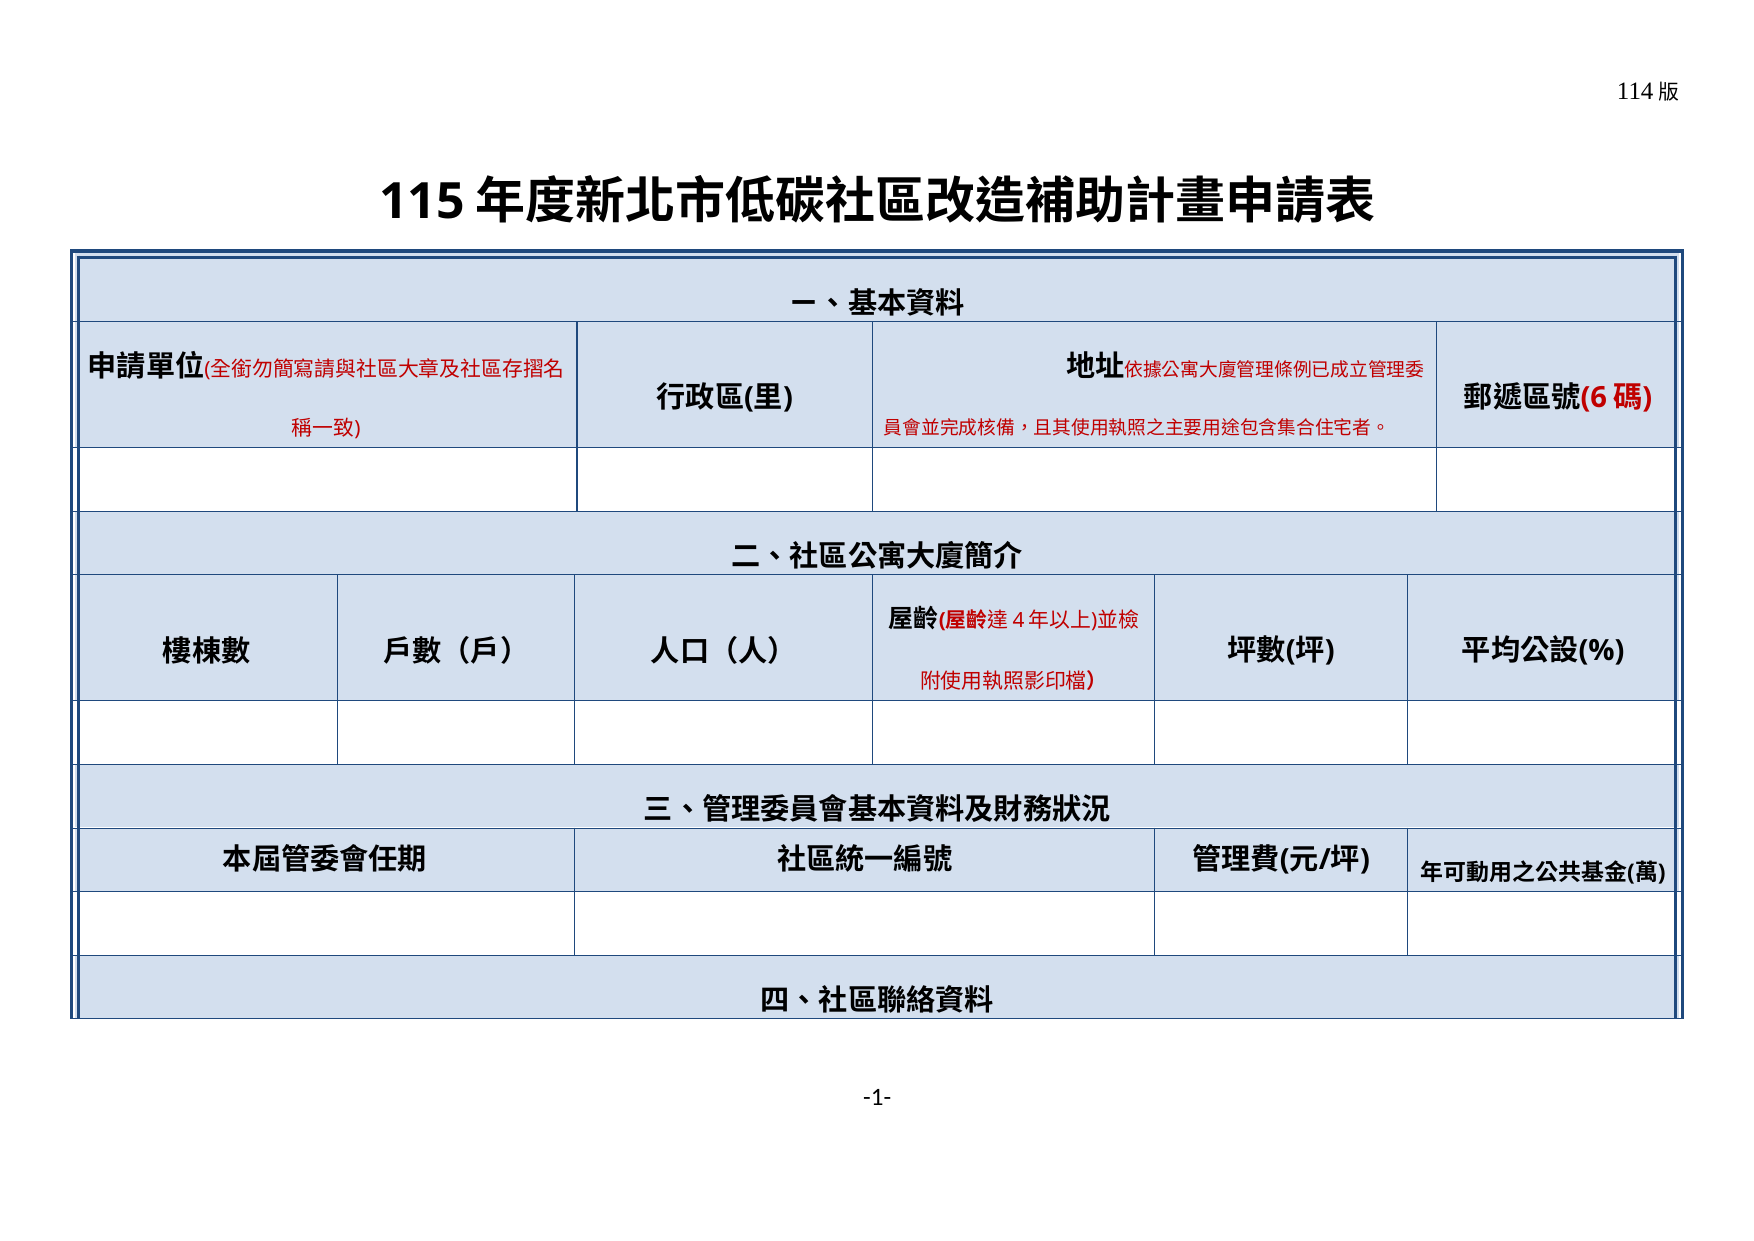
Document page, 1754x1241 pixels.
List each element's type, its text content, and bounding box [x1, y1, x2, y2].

table_cell [578, 448, 872, 511]
table_cell 地址依據公寓大廈管理條例已成立管理委員會並完成核備，且其使用執照之主要用途包含集合住宅者。 [873, 322, 1436, 447]
table_cell [80, 701, 337, 764]
table_cell 戶數（戶） [338, 575, 574, 700]
table_cell 平均公設(%) [1408, 575, 1674, 700]
table_cell 郵遞區號(6碼) [1437, 322, 1674, 447]
table_cell 申請單位(全銜勿簡寫請與社區大章及社區存摺名稱一致) [80, 322, 576, 447]
table_cell 人口（人） [575, 575, 872, 700]
table_cell 社區統一編號 [575, 829, 1154, 891]
table_cell 樓棟數 [80, 575, 337, 700]
table_cell [80, 448, 576, 511]
table_cell [1408, 892, 1674, 954]
table_cell [575, 892, 1154, 954]
table_cell [873, 448, 1436, 511]
table_cell 屋齡(屋齡達4年以上)並檢附使用執照影印檔） [873, 575, 1154, 700]
table_cell 二、社區公寓大廈簡介 [80, 512, 1674, 574]
table_cell 管理費(元/坪) [1155, 829, 1407, 891]
table_cell 四、社區聯絡資料 [80, 956, 1674, 1018]
table_cell 行政區(里) [578, 322, 872, 447]
table_cell 年可動用之公共基金(萬) [1408, 829, 1674, 891]
table_cell [873, 701, 1154, 764]
table_cell 三、管理委員會基本資料及財務狀況 [80, 765, 1674, 827]
text 115年度新北市低碳社區改造補助計畫申請表 [75, 124, 1679, 249]
table_cell 本屆管委會任期 [80, 829, 574, 891]
table_cell [338, 701, 574, 764]
table_cell [575, 701, 872, 764]
table_header ㄧ、基本資料 [75, 253, 1679, 321]
table_cell [80, 892, 574, 954]
table_cell [1155, 701, 1407, 764]
table_cell [1408, 701, 1674, 764]
table_cell [1155, 892, 1407, 954]
table_cell 坪數(坪) [1155, 575, 1407, 700]
table_cell [1437, 448, 1674, 511]
